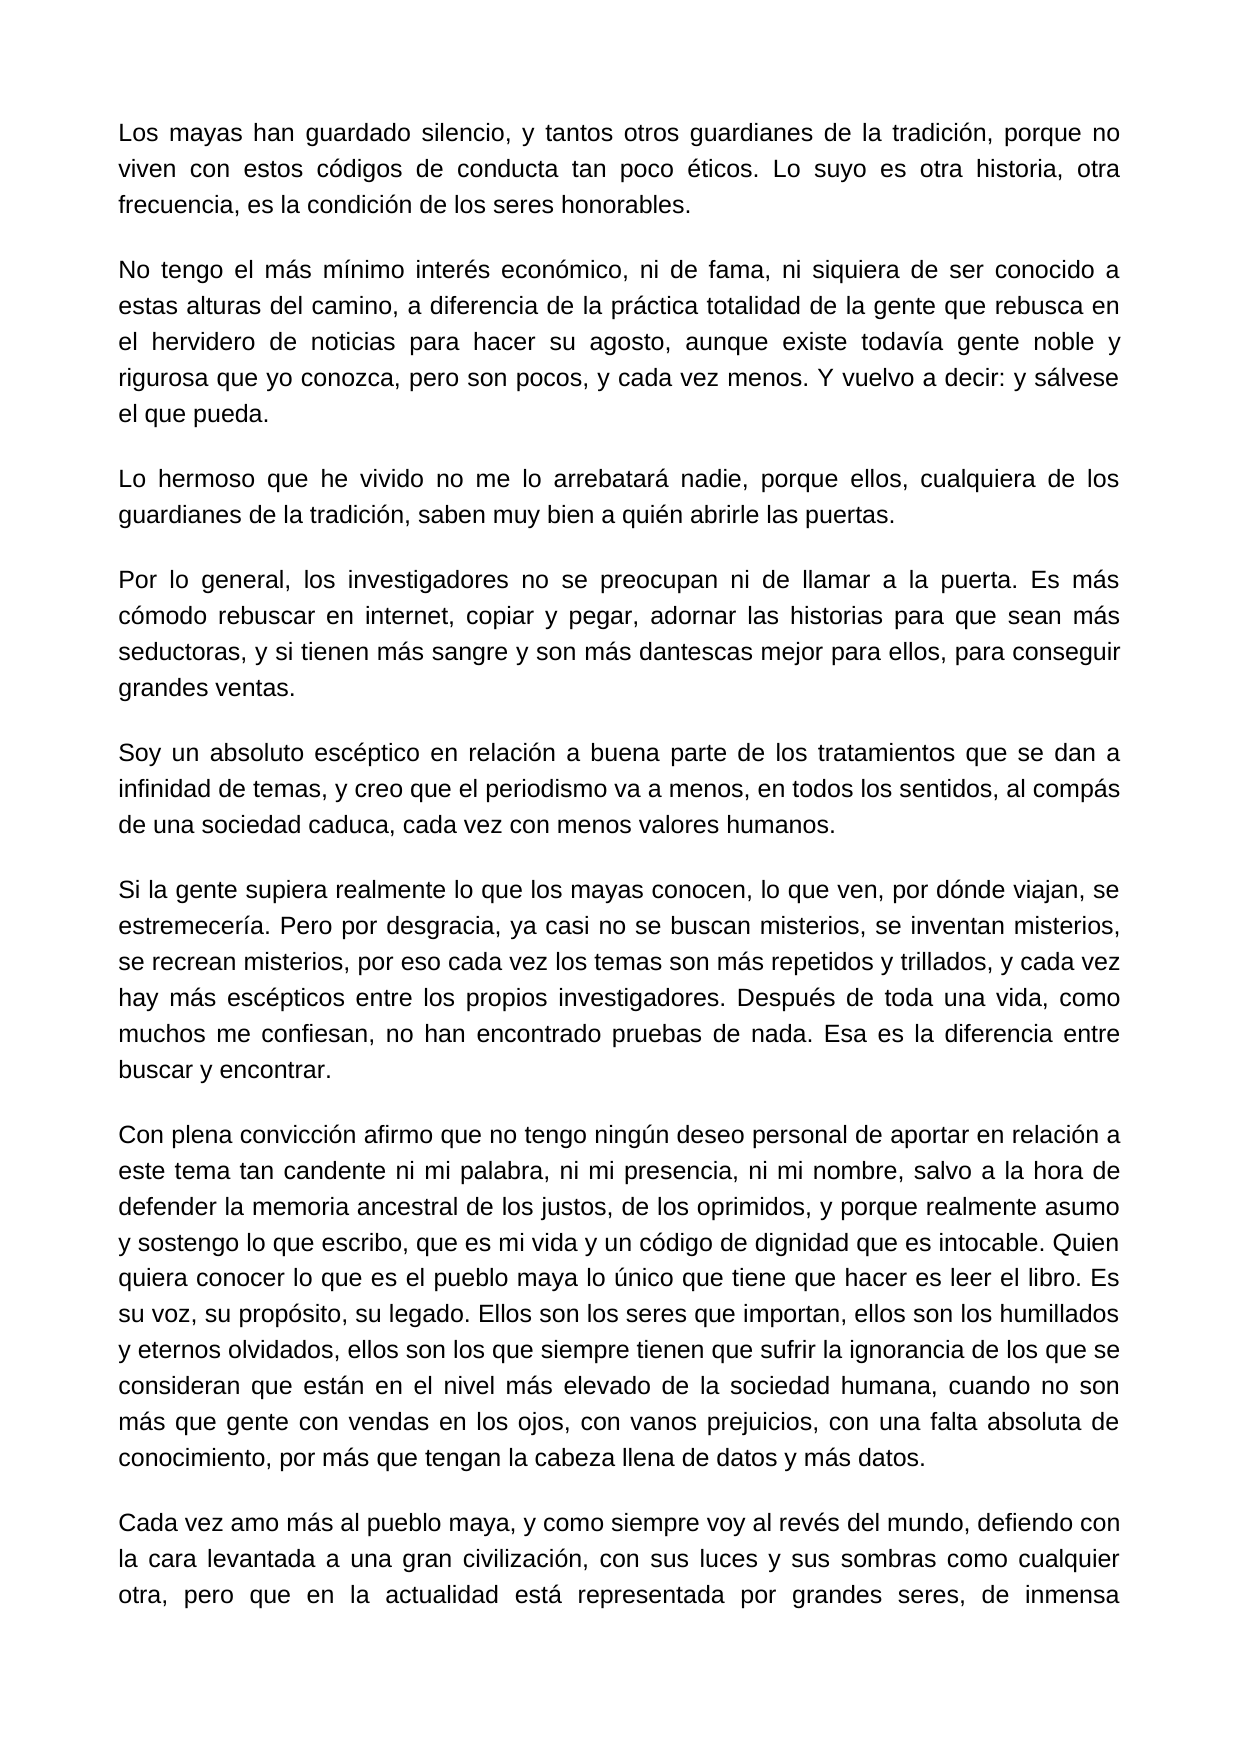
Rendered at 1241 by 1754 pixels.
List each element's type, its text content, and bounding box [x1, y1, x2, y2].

text Lo hermoso que he vivido no me lo arrebatará nadie, porque ellos, cualquiera de los guardianes de la tradición, saben muy bien a quién abrirle las puertas. [118, 464, 1122, 529]
text Si la gente supiera realmente lo que los mayas conocen, lo que ven, por dónde viajan, se estremecería. Pero por desgracia, ya casi no se buscan misterios, se inventan misterios, se recrean misterios, por eso cada vez los temas son más repetidos y trillados, y cada vez hay más escépticos entre los propios investigadores. Después de toda una vida, como muchos me confiesan, no han encontrado pruebas de nada. Esa es la diferencia entre buscar y encontrar. [118, 875, 1122, 1083]
text Por lo general, los investigadores no se preocupan ni de llamar a la puerta. Es más cómodo rebuscar en internet, copiar y pegar, adornar las historias para que sean más seductoras, y si tienen más sangre y son más dantescas mejor para ellos, para conseguir grandes ventas. [118, 565, 1122, 702]
text Cada vez amo más al pueblo maya, y como siempre voy al revés del mundo, defiendo con la cara levantada a una gran civilización, con sus luces y sus sombras como cualquier otra, pero que en la actualidad está representada por grandes seres, de inmensa [118, 1508, 1122, 1609]
text No tengo el más mínimo interés económico, ni de fama, ni siquiera de ser conocido a estas alturas del camino, a diferencia de la práctica totalidad de la gente que rebusca en el hervidero de noticias para hacer su agosto, aunque existe todavía gente noble y rigurosa que yo conozca, pero son pocos, y cada vez menos. Y vuelvo a decir: y sálvese el que pueda. [118, 255, 1122, 428]
text Con plena convicción afirmo que no tengo ningún deseo personal de aportar en relación a este tema tan candente ni mi palabra, ni mi presencia, ni mi nombre, salvo a la hora de defender la memoria ancestral de los justos, de los oprimidos, y porque realmente asumo y sostengo lo que escribo, que es mi vida y un código de dignidad que es intocable. Quien quiera conocer lo que es el pueblo maya lo único que tiene que hacer es leer el libro. Es su voz, su propósito, su legado. Ellos son los seres que importan, ellos son los humillados y eternos olvidados, ellos son los que siempre tienen que sufrir la ignorancia de los que se consideran que están en el nivel más elevado de la sociedad humana, cuando no son más que gente con vendas en los ojos, con vanos prejuicios, con una falta absoluta de conocimiento, por más que tengan la cabeza llena de datos y más datos. [118, 1120, 1122, 1472]
text Soy un absoluto escéptico en relación a buena parte de los tratamientos que se dan a infinidad de temas, y creo que el periodismo va a menos, en todos los sentidos, al compás de una sociedad caduca, cada vez con menos valores humanos. [118, 738, 1122, 838]
text Los mayas han guardado silencio, y tantos otros guardianes de la tradición, porque no viven con estos códigos de conducta tan poco éticos. Lo suyo es otra historia, otra frecuencia, es la condición de los seres honorables. [118, 118, 1122, 219]
